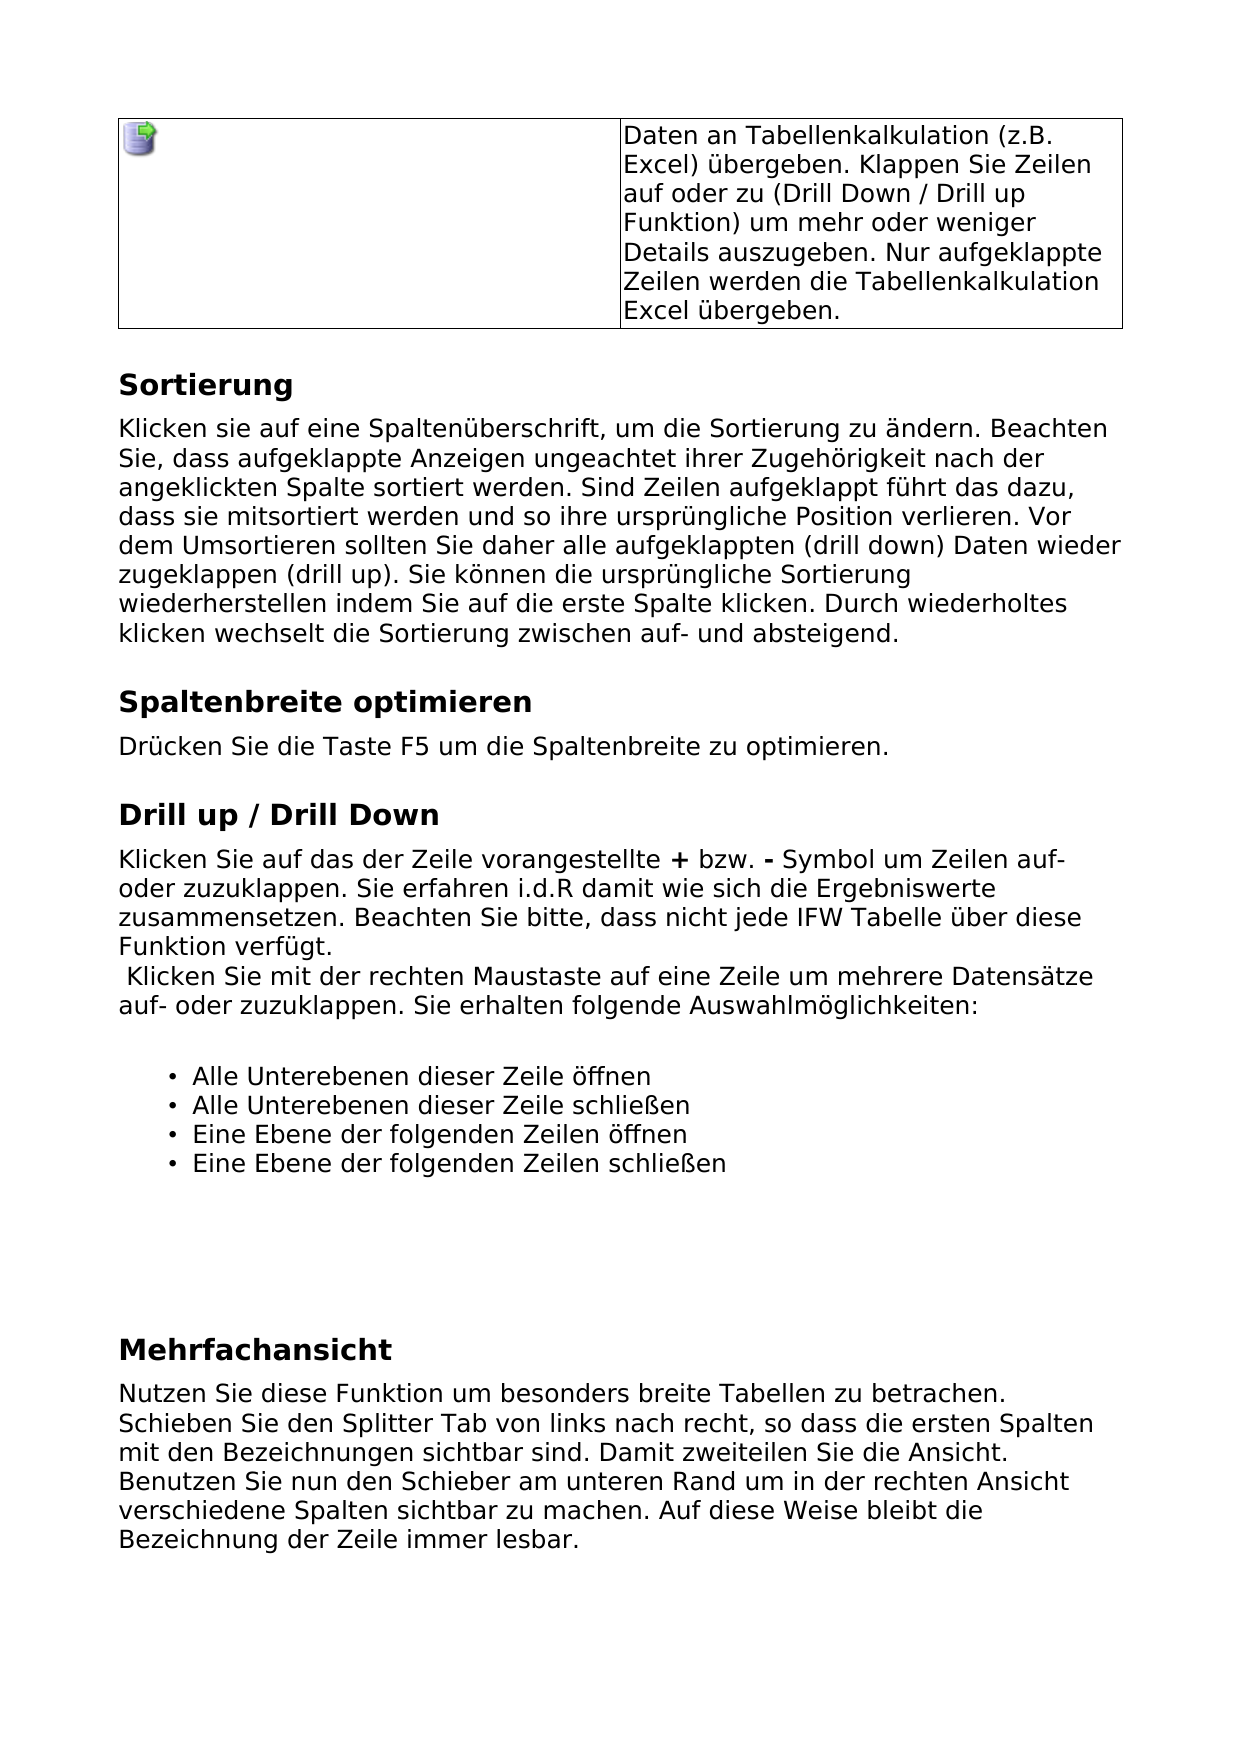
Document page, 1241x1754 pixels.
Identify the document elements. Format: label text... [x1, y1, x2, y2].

subtitle Sortierung [118, 368, 1122, 402]
list Alle Unterebenen dieser Zeile schließen [177, 1091, 1122, 1120]
text Nutzen Sie diese Funktion um besonders breite Tabellen zu betrachen. Schieben Sie den Splitter Tab von links nach recht, so dass die ersten Spalten mit den Bezeichnungen sichtbar sind. Damit zweiteilen Sie die Ansicht. Benutzen Sie nun den Schieber am unteren Rand um in der rechten Ansicht verschiedene Spalten sichtbar zu machen. Auf diese Weise bleibt die Bezeichnung der Zeile immer lesbar. [118, 1379, 1122, 1554]
subtitle Drill up / Drill Down [118, 798, 1122, 832]
list Eine Ebene der folgenden Zeilen schließen [177, 1149, 1122, 1179]
picture [121, 121, 159, 159]
text Klicken sie auf eine Spaltenüberschrift, um die Sortierung zu ändern. Beachten Sie, dass aufgeklappte Anzeigen ungeachtet ihrer Zugehörigkeit nach der angeklickten Spalte sortiert werden. Sind Zeilen aufgeklappt führt das dazu, dass sie mitsortiert werden und so ihre ursprüngliche Position verlieren. Vor dem Umsortieren sollten Sie daher alle aufgeklappten (drill down) Daten wieder zugeklappen (drill up). Sie können die ursprüngliche Sortierung wiederherstellen indem Sie auf die erste Spalte klicken. Durch wiederholtes klicken wechselt die Sortierung zwischen auf- und absteigend. [118, 414, 1122, 648]
text Klicken Sie auf das der Zeile vorangestellte + bzw. - Symbol um Zeilen auf- oder zuzuklappen. Sie erfahren i.d.R damit wie sich die Ergebniswerte zusammensetzen. Beachten Sie bitte, dass nicht jede IFW Tabelle über diese Funktion verfügt. Klicken Sie mit der rechten Maustaste auf eine Zeile um mehrere Datensätze auf- oder zuzuklappen. Sie erhalten folgende Auswahlmöglichkeiten: [118, 845, 1122, 1020]
list Alle Unterebenen dieser Zeile öffnen [177, 1062, 1122, 1091]
list Eine Ebene der folgenden Zeilen öffnen [177, 1120, 1122, 1149]
subtitle Mehrfachansicht [118, 1333, 1122, 1367]
text Drücken Sie die Taste F5 um die Spaltenbreite zu optimieren. [118, 732, 1122, 761]
table_cell [119, 119, 620, 328]
subtitle Spaltenbreite optimieren [118, 685, 1122, 719]
table_cell Daten an Tabellenkalkulation (z.B. Excel) übergeben. Klappen Sie Zeilen auf oder zu (Drill Down / Drill up Funktion) um mehr oder weniger Details auszugeben. Nur aufgeklappte Zeilen werden die Tabellenkalkulation Excel übergeben. [621, 119, 1122, 328]
